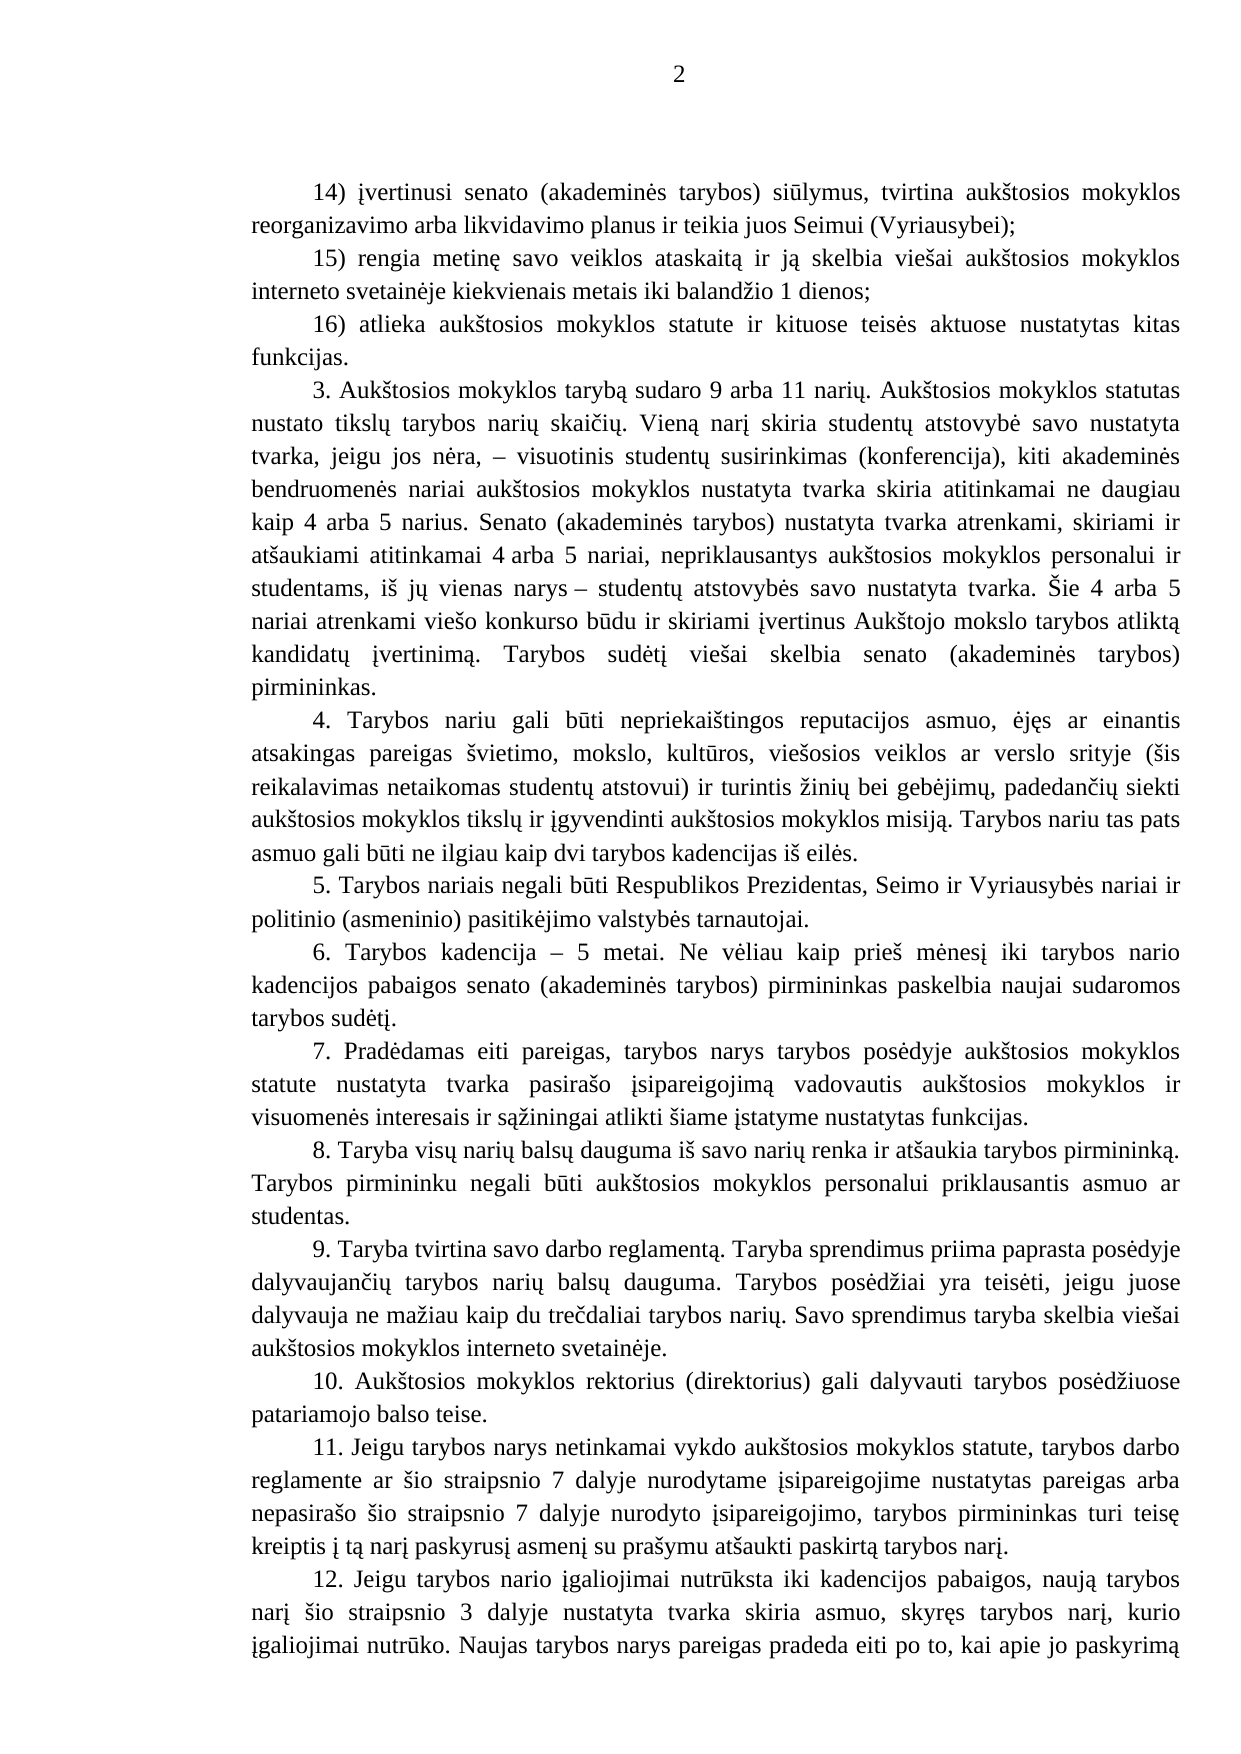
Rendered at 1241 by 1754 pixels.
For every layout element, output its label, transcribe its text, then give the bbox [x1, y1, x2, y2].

text 6. Tarybos kadencija – 5 metai. Ne vėliau kaip prieš mėnesį iki tarybos nario kadencijos pabaigos senato (akademinės tarybos) pirmininkas paskelbia naujai sudaromos tarybos sudėtį. [251, 937, 1181, 1031]
text 16) atlieka aukštosios mokyklos statute ir kituose teisės aktuose nustatytas kitas funkcijas. [251, 309, 1181, 371]
text 14) įvertinusi senato (akademinės tarybos) siūlymus, tvirtina aukštosios mokyklos reorganizavimo arba likvidavimo planus ir teikia juos Seimui (Vyriausybei); [251, 177, 1181, 239]
text 7. Pradėdamas eiti pareigas, tarybos narys tarybos posėdyje aukštosios mokyklos statute nustatyta tvarka pasirašo įsipareigojimą vadovautis aukštosios mokyklos ir visuomenės interesais ir sąžiningai atlikti šiame įstatyme nustatytas funkcijas. [251, 1036, 1181, 1131]
text 5. Tarybos nariais negali būti Respublikos Prezidentas, Seimo ir Vyriausybės nariai ir politinio (asmeninio) pasitikėjimo valstybės tarnautojai. [251, 871, 1181, 932]
text 10. Aukštosios mokyklos rektorius (direktorius) gali dalyvauti tarybos posėdžiuose patariamojo balso teise. [251, 1366, 1181, 1428]
text 9. Taryba tvirtina savo darbo reglamentą. Taryba sprendimus priima paprasta posėdyje dalyvaujančių tarybos narių balsų dauguma. Tarybos posėdžiai yra teisėti, jeigu juose dalyvauja ne mažiau kaip du trečdaliai tarybos narių. Savo sprendimus taryba skelbia viešai aukštosios mokyklos interneto svetainėje. [251, 1234, 1181, 1362]
text 15) rengia metinę savo veiklos ataskaitą ir ją skelbia viešai aukštosios mokyklos interneto svetainėje kiekvienais metais iki balandžio 1 dienos; [251, 243, 1181, 305]
text 11. Jeigu tarybos narys netinkamai vykdo aukštosios mokyklos statute, tarybos darbo reglamente ar šio straipsnio 7 dalyje nurodytame įsipareigojime nustatytas pareigas arba nepasirašo šio straipsnio 7 dalyje nurodyto įsipareigojimo, tarybos pirmininkas turi teisę kreiptis į tą narį paskyrusį asmenį su prašymu atšaukti paskirtą tarybos narį. [251, 1432, 1181, 1560]
text 8. Taryba visų narių balsų dauguma iš savo narių renka ir atšaukia tarybos pirmininką. Tarybos pirmininku negali būti aukštosios mokyklos personalui priklausantis asmuo ar studentas. [251, 1135, 1181, 1229]
text 3. Aukštosios mokyklos tarybą sudaro 9 arba 11 narių. Aukštosios mokyklos statutas nustato tikslų tarybos narių skaičių. Vieną narį skiria studentų atstovybė savo nustatyta tvarka, jeigu jos nėra, – visuotinis studentų susirinkimas (konferencija), kiti akademinės bendruomenės nariai aukštosios mokyklos nustatyta tvarka skiria atitinkamai ne daugiau kaip 4 arba 5 narius. Senato (akademinės tarybos) nustatyta tvarka atrenkami, skiriami ir atšaukiami atitinkamai 4 arba 5 nariai, nepriklausantys aukštosios mokyklos personalui ir studentams, iš jų vienas narys – studentų atstovybės savo nustatyta tvarka. Šie 4 arba 5 nariai atrenkami viešo konkurso būdu ir skiriami įvertinus Aukštojo mokslo tarybos atliktą kandidatų įvertinimą. Tarybos sudėtį viešai skelbia senato (akademinės tarybos) pirmininkas. [251, 375, 1181, 701]
text 12. Jeigu tarybos nario įgaliojimai nutrūksta iki kadencijos pabaigos, naują tarybos narį šio straipsnio 3 dalyje nustatyta tvarka skiria asmuo, skyręs tarybos narį, kurio įgaliojimai nutrūko. Naujas tarybos narys pareigas pradeda eiti po to, kai apie jo paskyrimą [251, 1564, 1181, 1659]
text 4. Tarybos nariu gali būti nepriekaištingos reputacijos asmuo, ėjęs ar einantis atsakingas pareigas švietimo, mokslo, kultūros, viešosios veiklos ar verslo srityje (šis reikalavimas netaikomas studentų atstovui) ir turintis žinių bei gebėjimų, padedančių siekti aukštosios mokyklos tikslų ir įgyvendinti aukštosios mokyklos misiją. Tarybos nariu tas pats asmuo gali būti ne ilgiau kaip dvi tarybos kadencijas iš eilės. [251, 706, 1181, 866]
